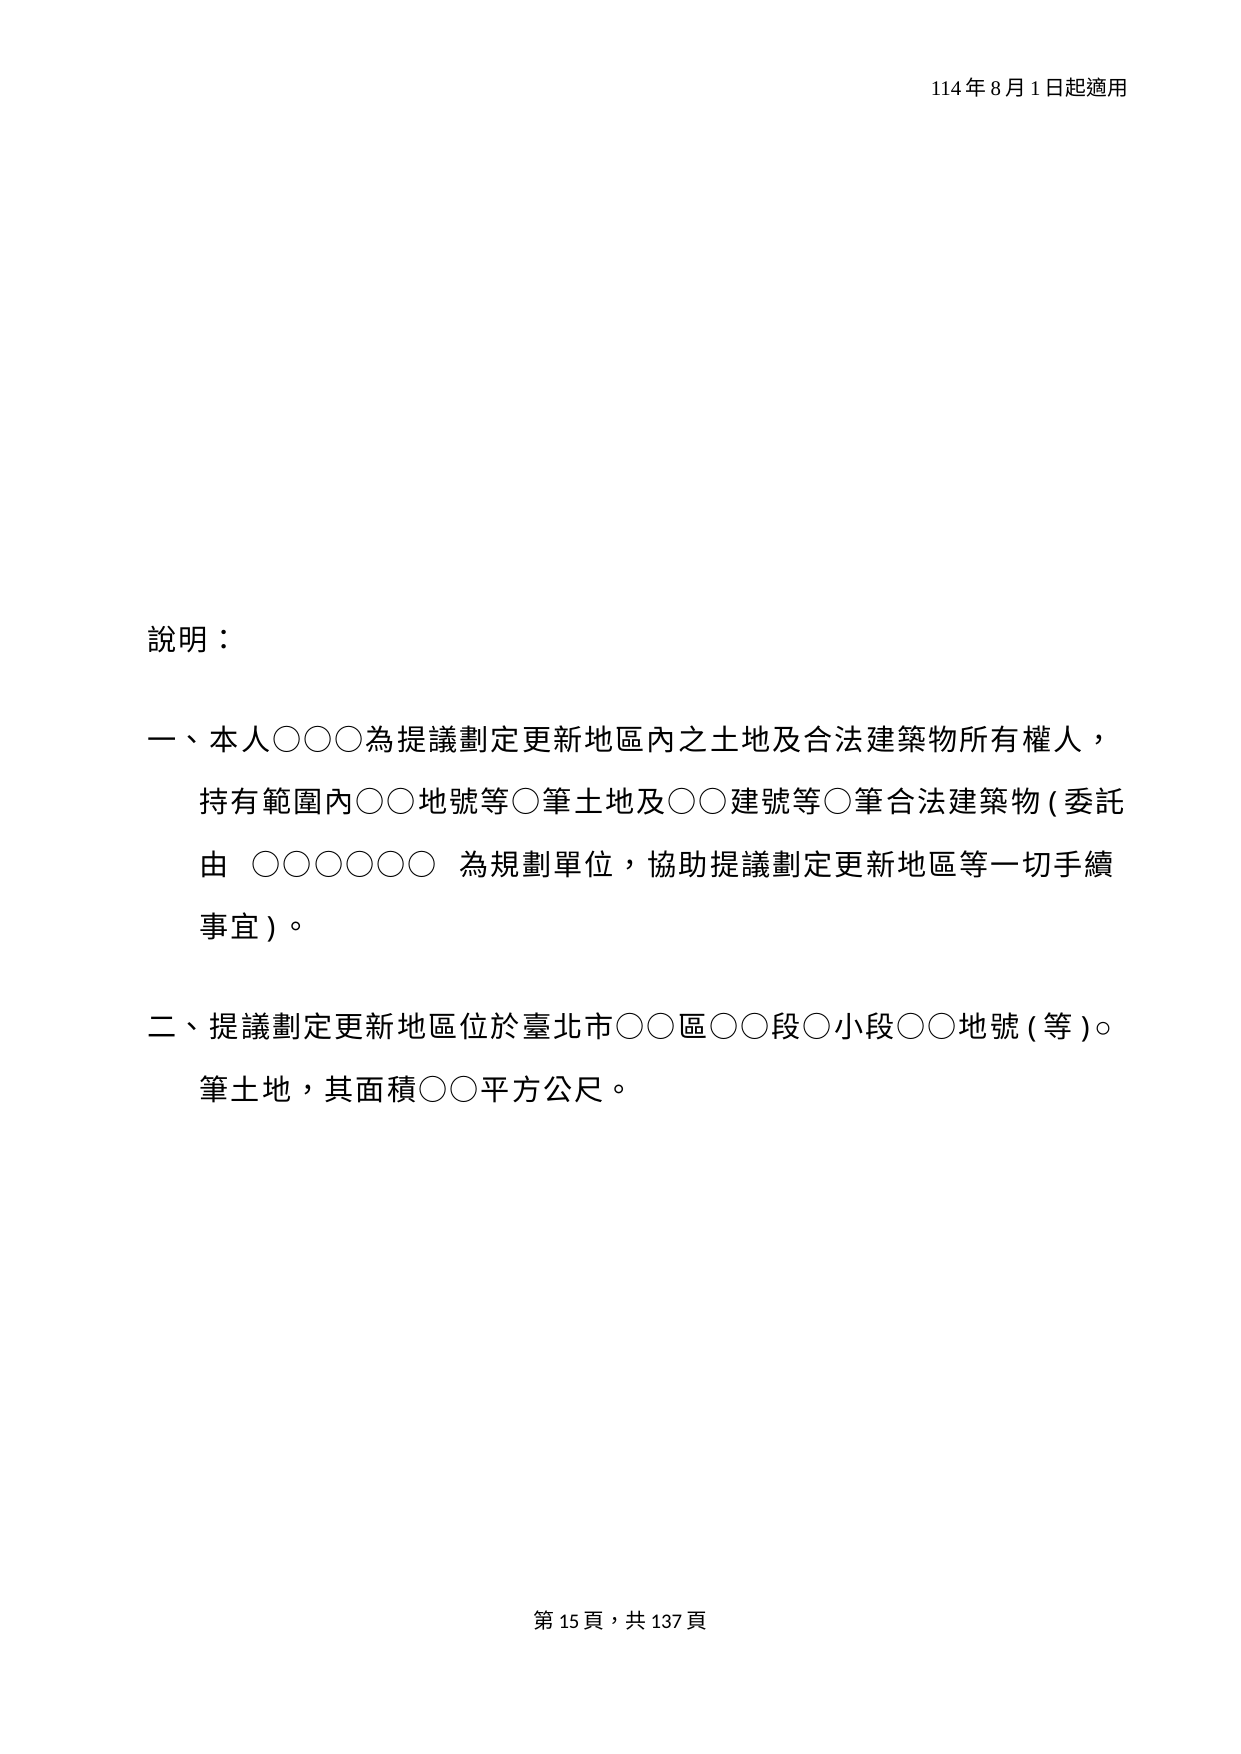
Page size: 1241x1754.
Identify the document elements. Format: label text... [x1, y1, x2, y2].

text 二、提議劃定更新地區位於臺北市○○區○○段○小段○○地號(等)○筆土地，其面積○○平方公尺。 [140, 983, 1125, 1108]
text 說明： [140, 596, 1125, 658]
text 一、本人○○○為提議劃定更新地區內之土地及合法建築物所有權人，持有範圍內○○地號等○筆土地及○○建號等○筆合法建築物(委託由 ○○○○○○ 為規劃單位，協助提議劃定更新地區等一切手續事宜)。 [140, 696, 1125, 946]
